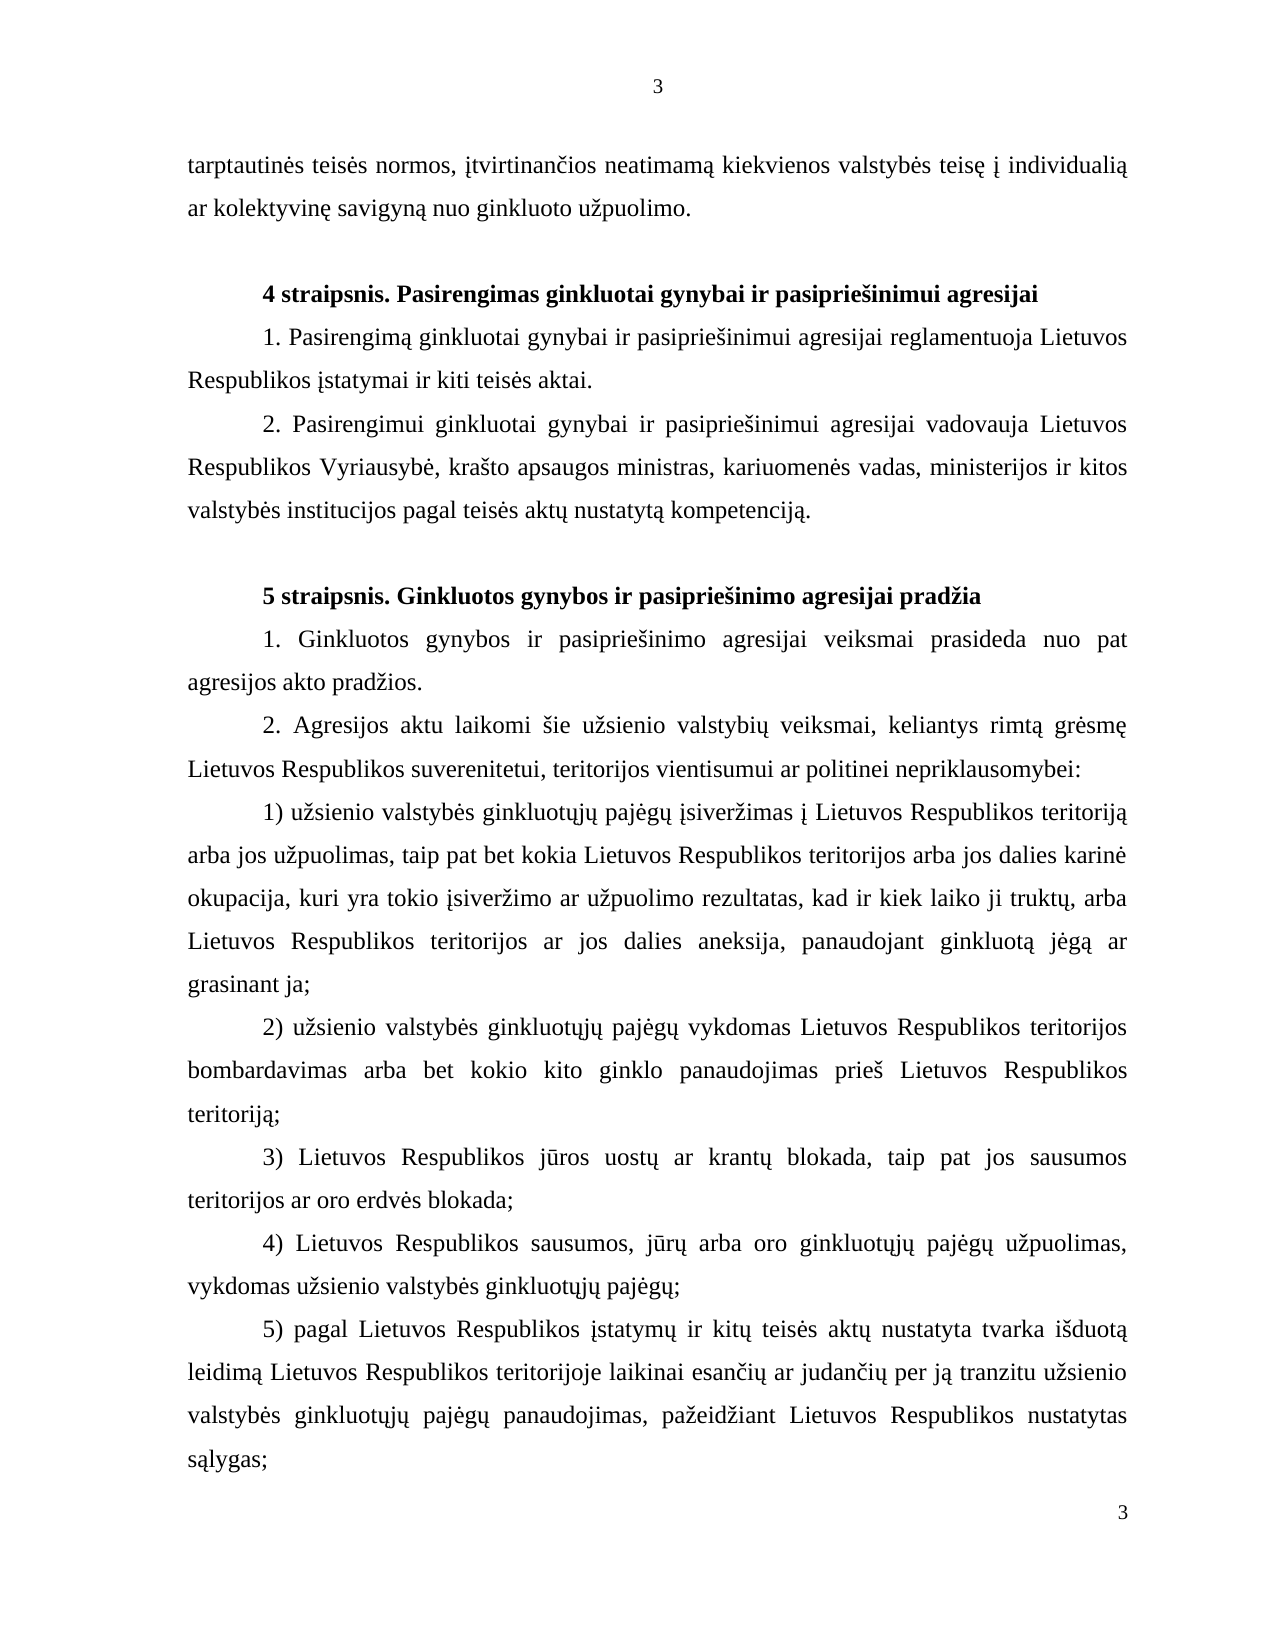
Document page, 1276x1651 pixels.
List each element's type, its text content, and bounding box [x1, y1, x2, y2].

text 2. Agresijos aktu laikomi šie užsienio valstybių veiksmai, keliantys rimtą grėsmę Lietuvos Respublikos suverenitetui, teritorijos vientisumui ar politinei nepriklausomybei: [187, 711, 1128, 782]
text 2) užsienio valstybės ginkluotųjų pajėgų vykdomas Lietuvos Respublikos teritorijos bombardavimas arba bet kokio kito ginklo panaudojimas prieš Lietuvos Respublikos teritoriją; [187, 1012, 1128, 1127]
text 1. Pasirengimą ginkluotai gynybai ir pasipriešinimui agresijai reglamentuoja Lietuvos Respublikos įstatymai ir kiti teisės aktai. [187, 322, 1128, 394]
text 2. Pasirengimui ginkluotai gynybai ir pasipriešinimui agresijai vadovauja Lietuvos Respublikos Vyriausybė, krašto apsaugos ministras, kariuomenės vadas, ministerijos ir kitos valstybės institucijos pagal teisės aktų nustatytą kompetenciją. [187, 409, 1128, 524]
text 5 straipsnis. Ginkluotos gynybos ir pasipriešinimo agresijai pradžia [187, 581, 1128, 610]
text 3) Lietuvos Respublikos jūros uostų ar krantų blokada, taip pat jos sausumos teritorijos ar oro erdvės blokada; [187, 1142, 1128, 1214]
text tarptautinės teisės normos, įtvirtinančios neatimamą kiekvienos valstybės teisę į individualią ar kolektyvinę savigyną nuo ginkluoto užpuolimo. [187, 150, 1128, 222]
text 4 straipsnis. Pasirengimas ginkluotai gynybai ir pasipriešinimui agresijai [187, 279, 1128, 308]
text 4) Lietuvos Respublikos sausumos, jūrų arba oro ginkluotųjų pajėgų užpuolimas, vykdomas užsienio valstybės ginkluotųjų pajėgų; [187, 1228, 1128, 1300]
text 1. Ginkluotos gynybos ir pasipriešinimo agresijai veiksmai prasideda nuo pat agresijos akto pradžios. [187, 624, 1128, 696]
text 5) pagal Lietuvos Respublikos įstatymų ir kitų teisės aktų nustatyta tvarka išduotą leidimą Lietuvos Respublikos teritorijoje laikinai esančių ar judančių per ją tranzitu užsienio valstybės ginkluotųjų pajėgų panaudojimas, pažeidžiant Lietuvos Respublikos nustatytas sąlygas; [187, 1314, 1128, 1472]
text 1) užsienio valstybės ginkluotųjų pajėgų įsiveržimas į Lietuvos Respublikos teritoriją arba jos užpuolimas, taip pat bet kokia Lietuvos Respublikos teritorijos arba jos dalies karinė okupacija, kuri yra tokio įsiveržimo ar užpuolimo rezultatas, kad ir kiek laiko ji truktų, arba Lietuvos Respublikos teritorijos ar jos dalies aneksija, panaudojant ginkluotą jėgą ar grasinant ja; [187, 797, 1128, 998]
